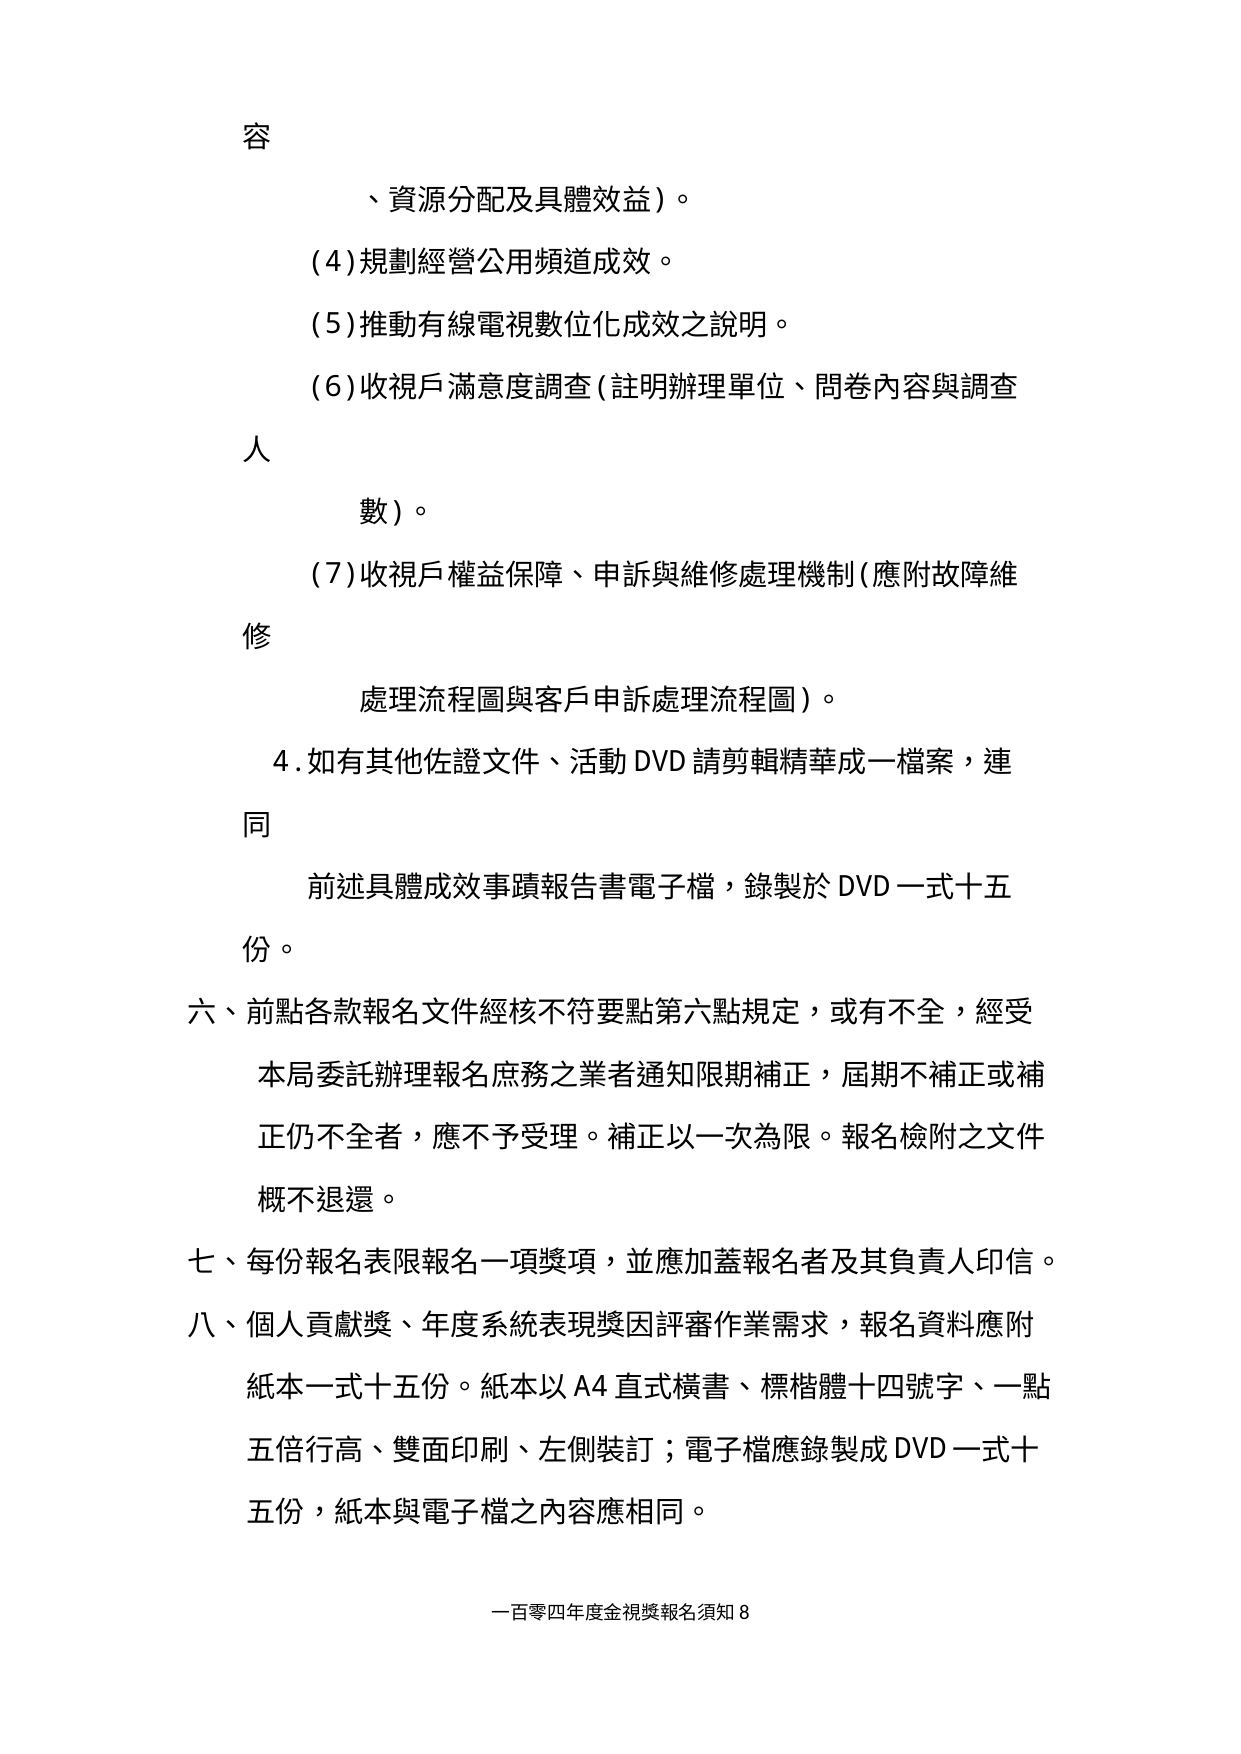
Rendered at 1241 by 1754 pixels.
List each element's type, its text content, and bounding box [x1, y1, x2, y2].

text 4.如有其他佐證文件、活動DVD請剪輯精華成一檔案，連同 [184, 718, 1029, 843]
text (4)規劃經營公用頻道成效。 [184, 218, 985, 281]
text (5)推動有線電視數位化成效之說明。 [184, 281, 985, 343]
text (7)收視戶權益保障、申訴與維修處理機制(應附故障維修 [184, 531, 1044, 656]
text 、資源分配及具體效益)。 [184, 156, 1044, 218]
text (6)收視戶滿意度調查(註明辦理單位、問卷內容與調查人 [184, 343, 1029, 468]
text 前述具體成效事蹟報告書電子檔，錄製於DVD一式十五份。 [184, 843, 1029, 968]
text 七、 每份報名表限報名一項獎項，並應加蓋報名者及其負責人印信。 [187, 1218, 1053, 1281]
text 概不退還。 [187, 1156, 1053, 1218]
text 數)。 [184, 468, 1029, 531]
text 容 [184, 93, 1044, 156]
text 正仍不全者，應不予受理。補正以一次為限。報名檢附之文件 [187, 1093, 1053, 1156]
text 處理流程圖與客戶申訴處理流程圖)。 [184, 656, 1044, 718]
text 八、 個人貢獻獎、年度系統表現獎因評審作業需求，報名資料應附紙本一式十五份。紙本以A4直式橫書、標楷體十四號字、一點五倍行高、雙面印刷、左側裝訂；電子檔應錄製成DVD一式十五份，紙本與電子檔之內容應相同。 [187, 1281, 1053, 1531]
text 六、前點各款報名文件經核不符要點第六點規定，或有不全，經受 [187, 968, 1053, 1031]
text 本局委託辦理報名庶務之業者通知限期補正，屆期不補正或補 [187, 1031, 1053, 1093]
